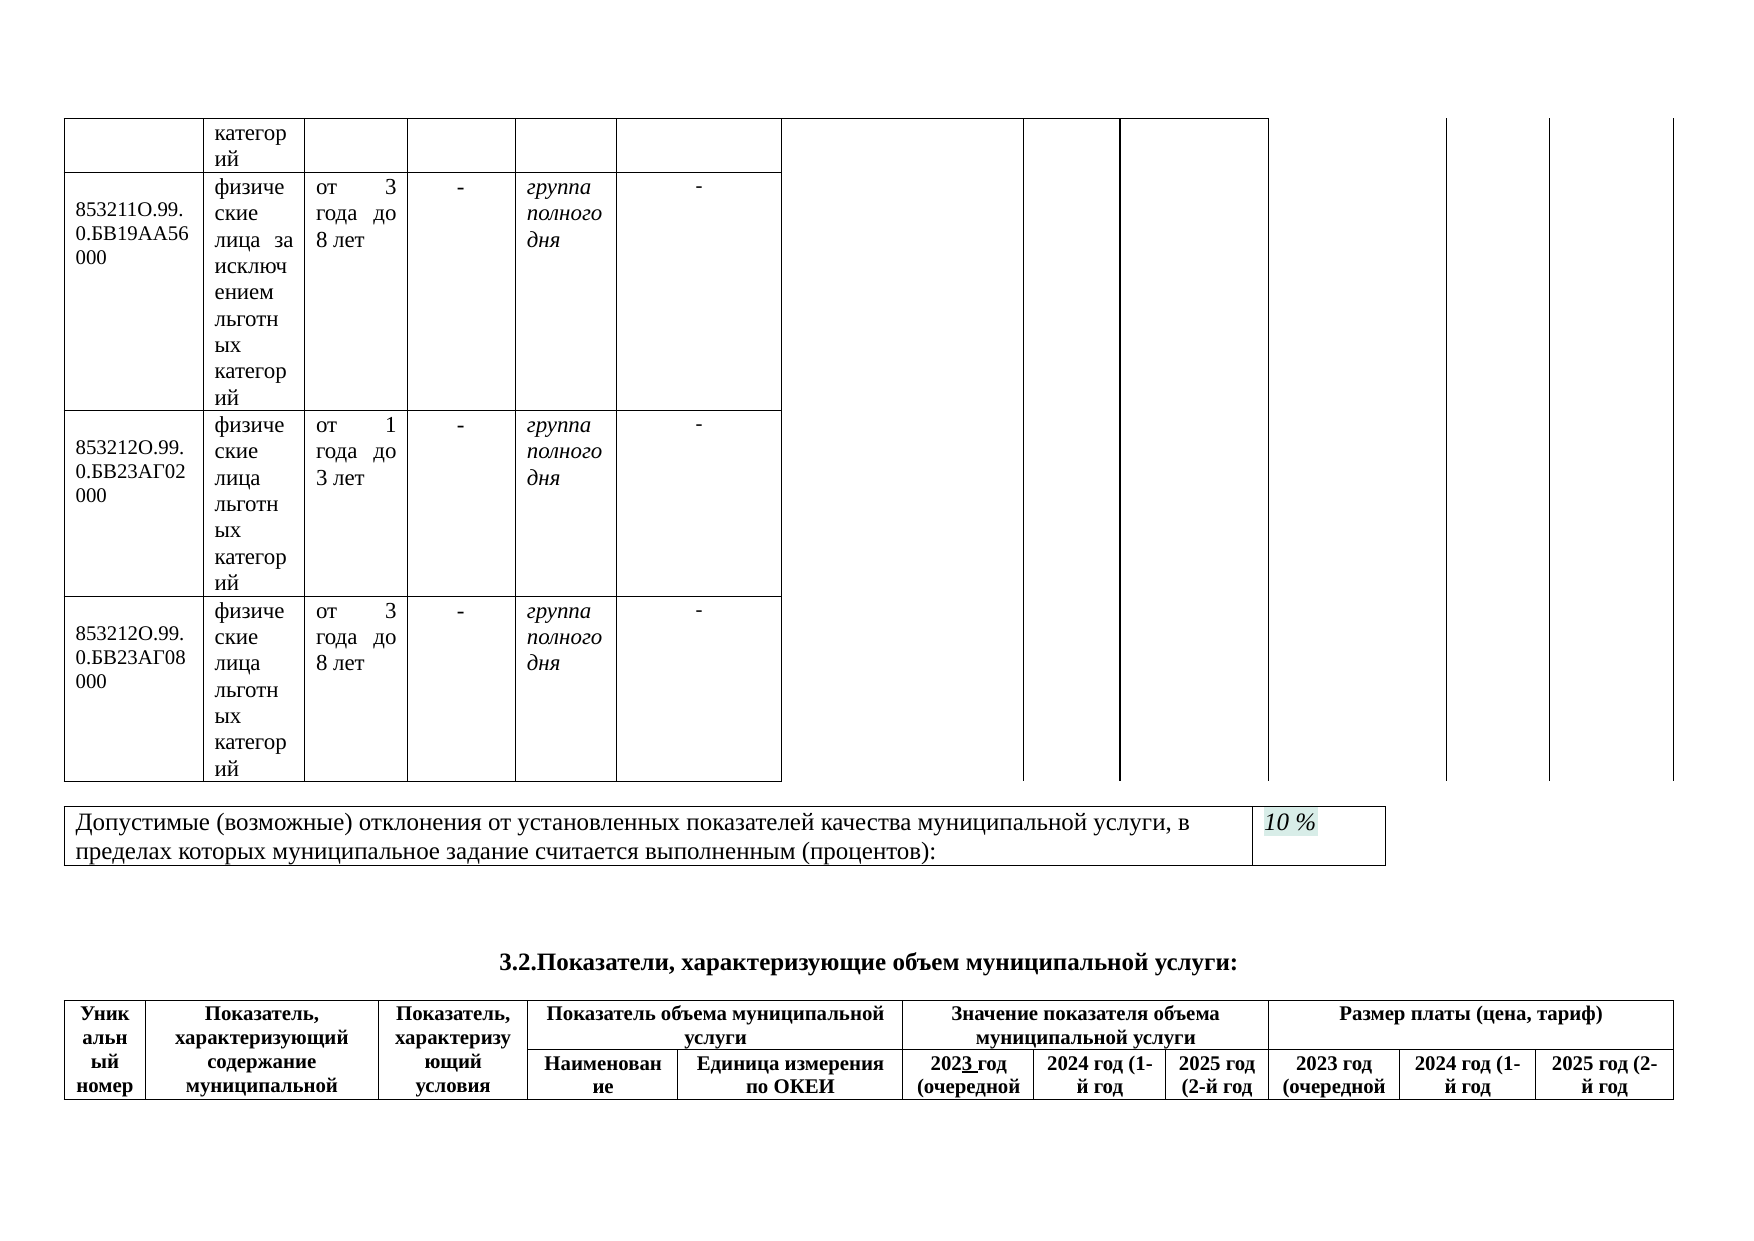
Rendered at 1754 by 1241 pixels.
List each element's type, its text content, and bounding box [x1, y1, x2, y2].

table_cell [516, 119, 616, 172]
table_cell физические лица льготных категорий [204, 411, 304, 596]
table_cell [65, 119, 203, 172]
table_cell группа полного дня [516, 173, 616, 410]
table_cell - [408, 597, 515, 781]
table_cell 100,00% [1550, 118, 1673, 781]
table_cell Допустимые (возможные) отклонения от установленных показателей качества муниципальной услуги, в пределах которых муниципальное задание считается выполненным (процентов): [65, 807, 1252, 865]
table_cell [1386, 806, 1520, 865]
table_cell Показатель объема муниципальной услуги [528, 1001, 902, 1049]
table_cell от 1 года до 3 лет [305, 411, 407, 596]
table_cell - [617, 119, 781, 172]
table_cell - [617, 597, 781, 781]
table_cell Показатель, характеризующий содержание муниципальной [146, 1001, 378, 1098]
table_cell [64, 781, 1673, 806]
table_cell - [408, 119, 515, 172]
table_cell - [617, 173, 781, 410]
table_cell 2023 год (очередной [903, 1050, 1033, 1098]
table_cell 2025 год (2-й год [1166, 1050, 1268, 1098]
table_cell Единица измерения по ОКЕИ [678, 1050, 902, 1098]
table_cell [64, 976, 1673, 1000]
table_cell 10 % [1253, 807, 1385, 865]
table_cell [1121, 119, 1268, 781]
table_cell 853211О.99.0.БВ19АА56000 [65, 173, 203, 410]
table_cell Наименование [528, 1050, 677, 1098]
table_cell 2023 год (очередной [1269, 1050, 1399, 1098]
table_cell - [408, 173, 515, 410]
table_cell 853212О.99.0.БВ23АГ08000 [65, 597, 203, 781]
table_cell группа полного дня [516, 597, 616, 781]
table_cell Значение показателя объема муниципальной услуги [903, 1001, 1268, 1049]
table_cell Размер платы (цена, тариф) [1269, 1001, 1673, 1049]
table_cell - [408, 411, 515, 596]
table_cell 2024 год (1-й год [1400, 1050, 1535, 1098]
table_cell Уникальный номер [65, 1001, 145, 1098]
table_cell 3.2.Показатели, характеризующие объем муниципальной услуги: [64, 865, 1673, 976]
table_cell от 3 года до 8 лет [305, 173, 407, 410]
table_cell 100,00% [1447, 118, 1549, 781]
table_cell [1024, 119, 1119, 781]
table_cell 2024 год (1-й год [1034, 1050, 1165, 1098]
table_cell категорий [204, 119, 304, 172]
table_cell 100,00% [1269, 118, 1446, 781]
table_cell 853212О.99.0.БВ23АГ02000 [65, 411, 203, 596]
table_cell - [617, 411, 781, 596]
table_cell физические лица льготных категорий [204, 597, 304, 781]
table_cell Показатель, характеризующий условия [379, 1001, 527, 1098]
table_cell 2025 год (2-й год [1536, 1050, 1673, 1098]
table_cell физические лица за исключением льготных категорий [204, 173, 304, 410]
table_cell от 3 года до 8 лет [305, 597, 407, 781]
table_cell [1520, 806, 1673, 865]
table_cell [782, 119, 1023, 781]
table_cell [305, 119, 407, 172]
table_cell группа полного дня [516, 411, 616, 596]
